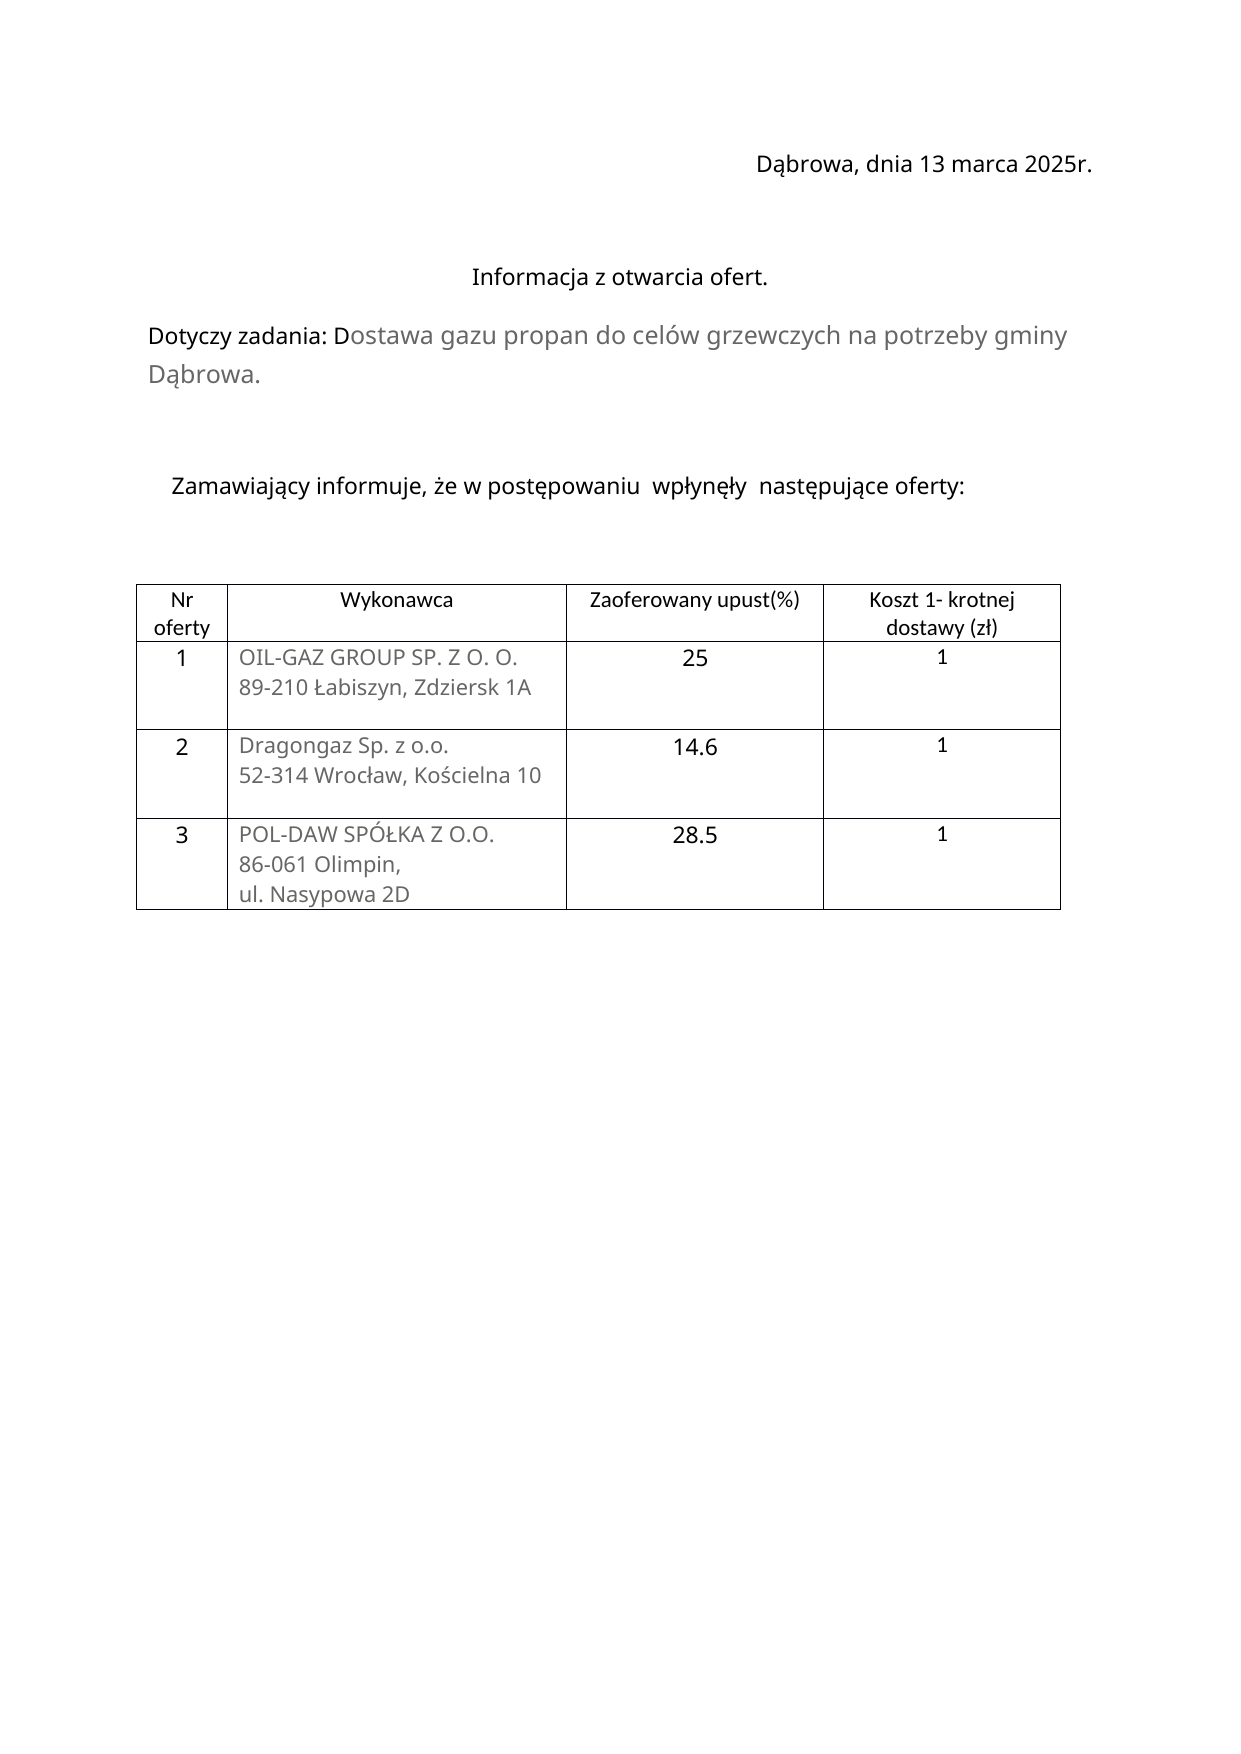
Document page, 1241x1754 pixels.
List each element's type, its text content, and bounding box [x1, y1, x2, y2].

table_cell 25 [567, 642, 823, 729]
table_cell Dragongaz Sp. z o.o. 52-314 Wrocław, Kościelna 10 [228, 730, 566, 818]
text Dotyczy zadania: Dostawa gazu propan do celów grzewczych na potrzeby gminy Dąbrowa. [148, 318, 1093, 391]
table_cell 1 [824, 730, 1060, 818]
table_cell 28,5 [567, 819, 823, 908]
table_cell 2 [137, 730, 227, 818]
text Informacja z otwarcia ofert. [148, 261, 1093, 292]
table_header Nr oferty [137, 585, 227, 641]
table_cell 3 [137, 819, 227, 908]
table_cell 1 [824, 642, 1060, 729]
table_cell 1 [137, 642, 227, 729]
table_header Wykonawca [228, 585, 566, 641]
table_header Koszt 1- krotnej dostawy (zł) [824, 585, 1060, 641]
table_cell OIL-GAZ GROUP SP. Z O. O. 89-210 Łabiszyn, Zdziersk 1A [228, 642, 566, 729]
table_cell 1 [824, 819, 1060, 908]
text Dąbrowa, dnia 13 marca 2025r. [148, 148, 1093, 179]
table_header Zaoferowany upust(%) [567, 585, 823, 641]
table_cell 14,6 [567, 730, 823, 818]
text Zamawiający informuje, że w postępowaniu wpłynęły następujące oferty: [148, 470, 1093, 501]
